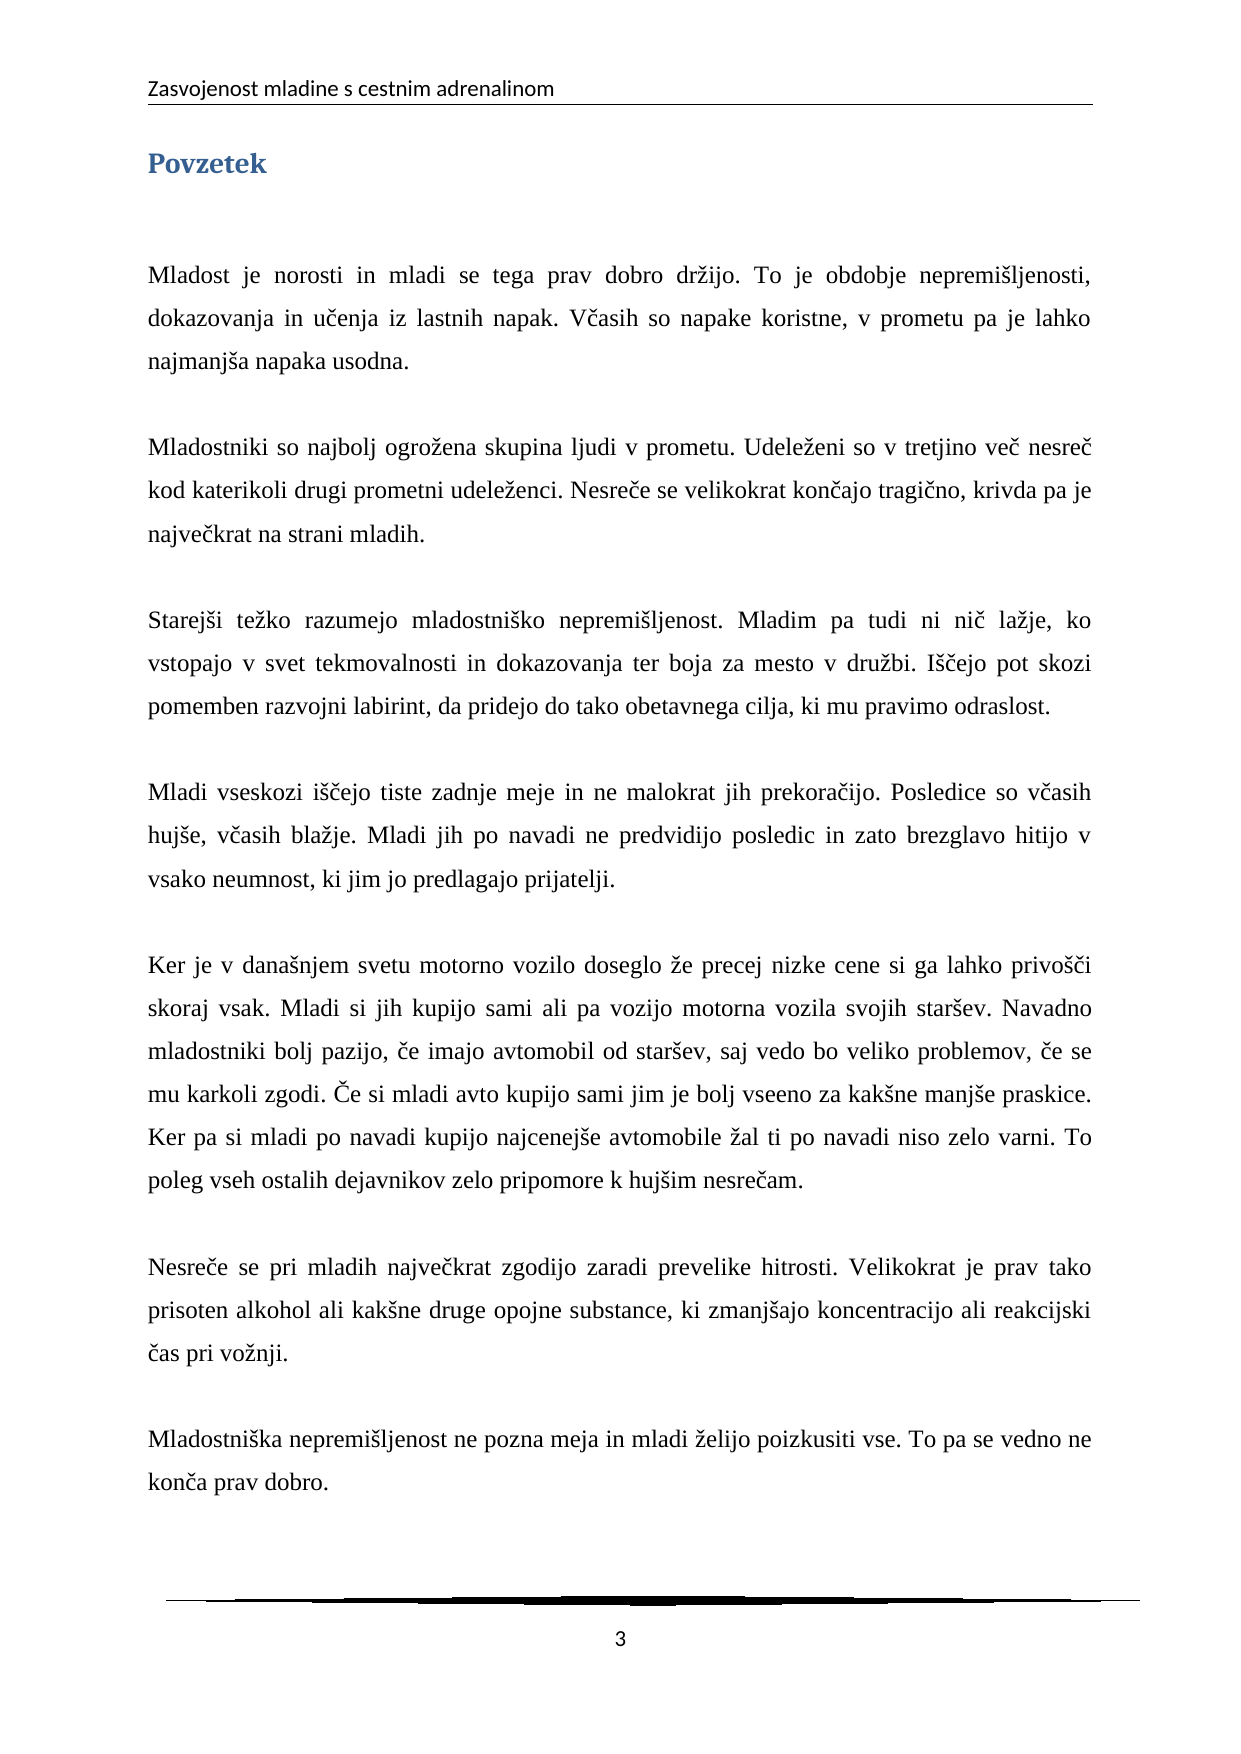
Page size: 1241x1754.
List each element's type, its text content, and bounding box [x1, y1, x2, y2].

text Mladost je norosti in mladi se tega prav dobro držijo. To je obdobje nepremišljenosti, dokazovanja in učenja iz lastnih napak. Včasih so napake koristne, v prometu pa je lahko najmanjša napaka usodna. [148, 260, 1093, 375]
subtitle Povzetek [148, 148, 1093, 181]
text Nesreče se pri mladih največkrat zgodijo zaradi prevelike hitrosti. Velikokrat je prav tako prisoten alkohol ali kakšne druge opojne substance, ki zmanjšajo koncentracijo ali reakcijski čas pri vožnji. [148, 1252, 1093, 1367]
text Starejši težko razumejo mladostniško nepremišljenost. Mladim pa tudi ni nič lažje, ko vstopajo v svet tekmovalnosti in dokazovanja ter boja za mesto v družbi. Iščejo pot skozi pomemben razvojni labirint, da pridejo do tako obetavnega cilja, ki mu pravimo odraslost. [148, 605, 1093, 720]
text Mladostniki so najbolj ogrožena skupina ljudi v prometu. Udeleženi so v tretjino več nesreč kod katerikoli drugi prometni udeleženci. Nesreče se velikokrat končajo tragično, krivda pa je največkrat na strani mladih. [148, 432, 1093, 547]
text Ker je v današnjem svetu motorno vozilo doseglo že precej nizke cene si ga lahko privošči skoraj vsak. Mladi si jih kupijo sami ali pa vozijo motorna vozila svojih staršev. Navadno mladostniki bolj pazijo, če imajo avtomobil od staršev, saj vedo bo veliko problemov, če se mu karkoli zgodi. Če si mladi avto kupijo sami jim je bolj vseeno za kakšne manjše praskice. Ker pa si mladi po navadi kupijo najcenejše avtomobile žal ti po navadi niso zelo varni. To poleg vseh ostalih dejavnikov zelo pripomore k hujšim nesrečam. [148, 950, 1093, 1194]
text Mladi vseskozi iščejo tiste zadnje meje in ne malokrat jih prekoračijo. Posledice so včasih hujše, včasih blažje. Mladi jih po navadi ne predvidijo posledic in zato brezglavo hitijo v vsako neumnost, ki jim jo predlagajo prijatelji. [148, 777, 1093, 892]
text Mladostniška nepremišljenost ne pozna meja in mladi želijo poizkusiti vse. To pa se vedno ne konča prav dobro. [148, 1424, 1093, 1496]
